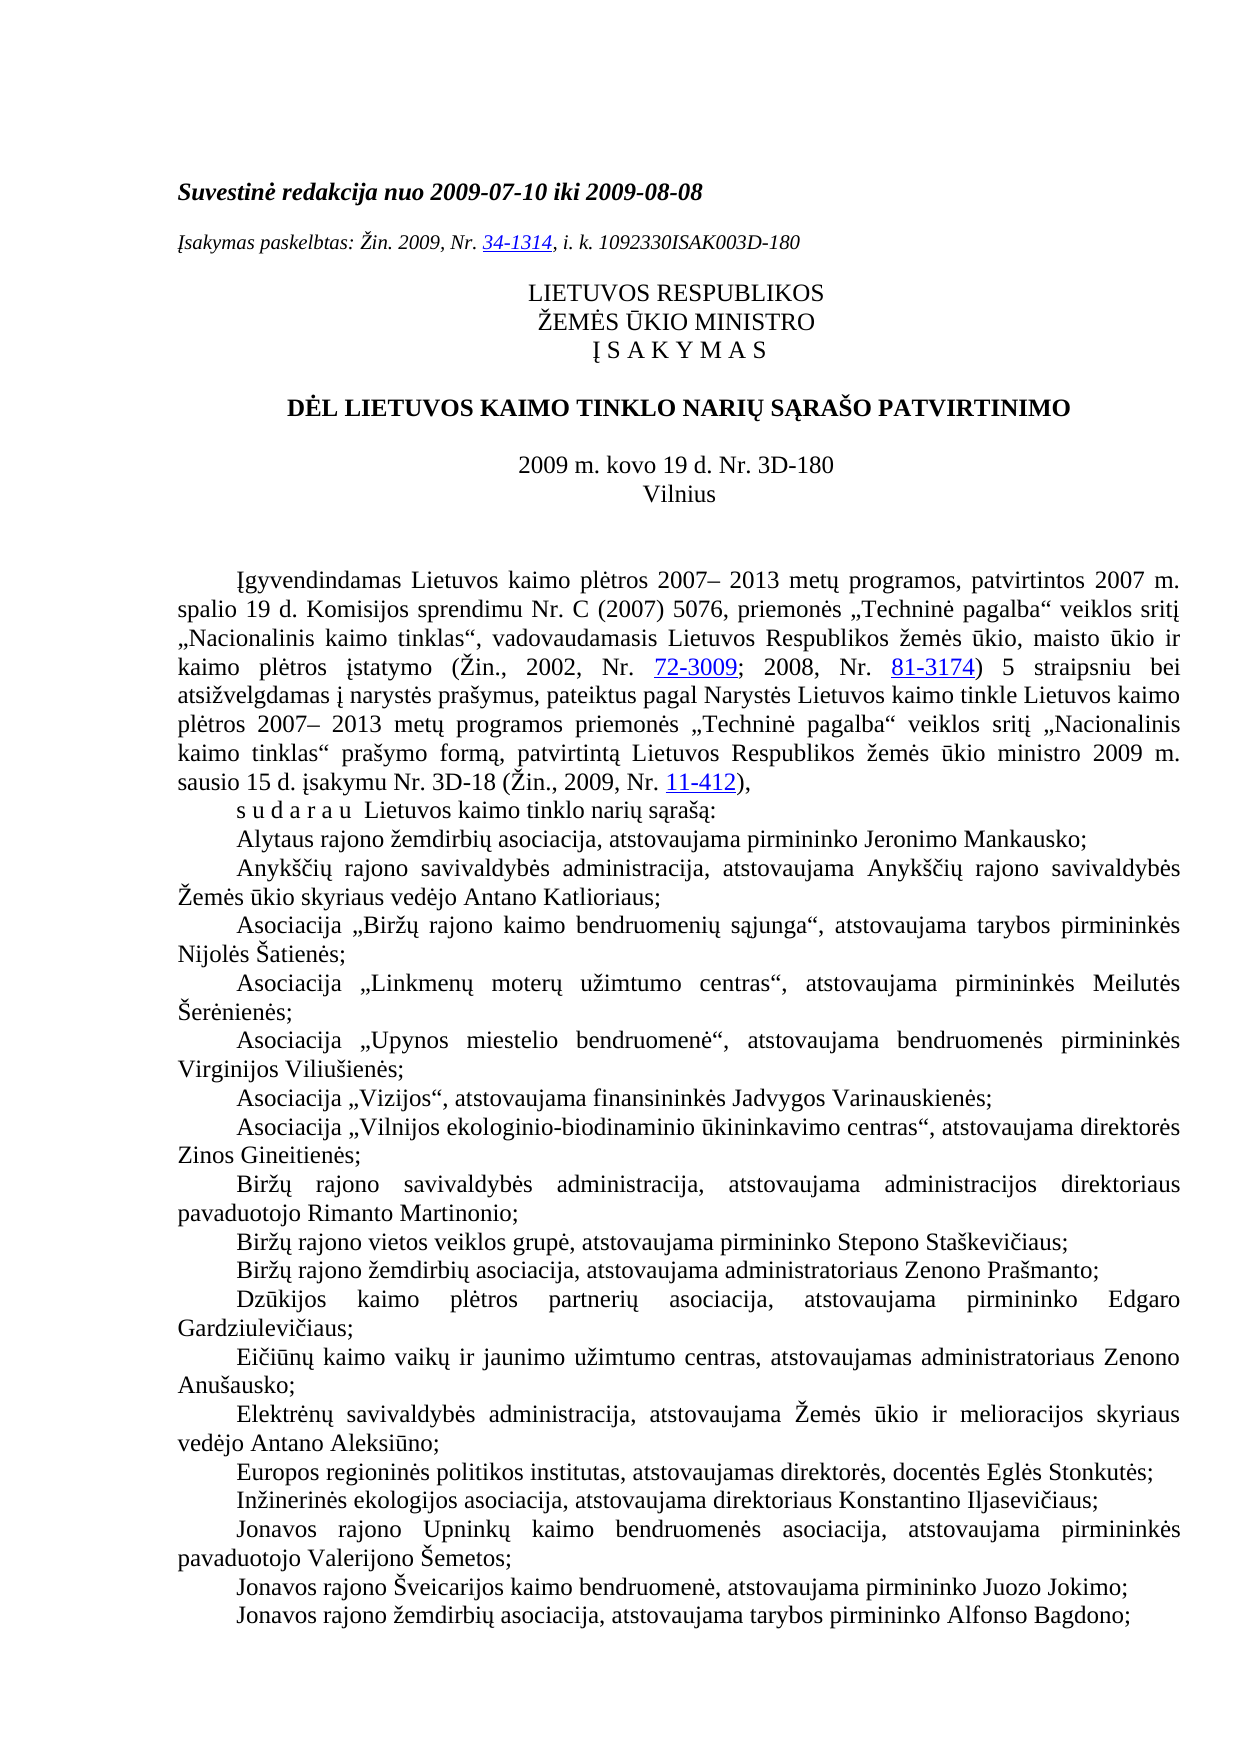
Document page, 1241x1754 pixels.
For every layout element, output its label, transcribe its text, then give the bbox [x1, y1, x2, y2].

text Europos regioninės politikos institutas, atstovaujamas direktorės, docentės Eglės Stonkutės; [177, 1457, 1181, 1486]
text Anykščių rajono savivaldybės administracija, atstovaujama Anykščių rajono savivaldybės Žemės ūkio skyriaus vedėjo Antano Katlioriaus; [177, 853, 1181, 911]
text Vilnius [177, 479, 1181, 508]
text Įgyvendindamas Lietuvos kaimo plėtros 2007– 2013 metų programos, patvirtintos 2007 m. spalio 19 d. Komisijos sprendimu Nr. C (2007) 5076, priemonės „Techninė pagalba“ veiklos sritį „Nacionalinis kaimo tinklas“, vadovaudamasis Lietuvos Respublikos žemės ūkio, maisto ūkio ir kaimo plėtros įstatymo (Žin., 2002, Nr. 72-3009; 2008, Nr. 81-3174) 5 straipsniu bei atsižvelgdamas į narystės prašymus, pateiktus pagal Narystės Lietuvos kaimo tinkle Lietuvos kaimo plėtros 2007– 2013 metų programos priemonės „Techninė pagalba“ veiklos sritį „Nacionalinis kaimo tinklas“ prašymo formą, patvirtintą Lietuvos Respublikos žemės ūkio ministro 2009 m. sausio 15 d. įsakymu Nr. 3D-18 (Žin., 2009, Nr. 11-412), [177, 566, 1181, 796]
text Suvestinė redakcija nuo 2009-07-10 iki 2009-08-08 [177, 177, 1181, 206]
text Biržų rajono savivaldybės administracija, atstovaujama administracijos direktoriaus pavaduotojo Rimanto Martinonio; [177, 1169, 1181, 1227]
text Įsakymas paskelbtas: Žin. 2009, Nr. 34-1314, i. k. 1092330ISAK003D-180 [177, 230, 1181, 254]
text sudarau Lietuvos kaimo tinklo narių sąrašą: [177, 796, 1181, 824]
text Asociacija „Vilnijos ekologinio-biodinaminio ūkininkavimo centras“, atstovaujama direktorės Zinos Gineitienės; [177, 1112, 1181, 1169]
text Biržų rajono žemdirbių asociacija, atstovaujama administratoriaus Zenono Prašmanto; [177, 1256, 1181, 1284]
text Jonavos rajono Upninkų kaimo bendruomenės asociacija, atstovaujama pirmininkės pavaduotojo Valerijono Šemetos; [177, 1514, 1181, 1572]
text LIETUVOS RESPUBLIKOS [177, 278, 1181, 307]
text Asociacija „Upynos miestelio bendruomenė“, atstovaujama bendruomenės pirmininkės Virginijos Viliušienės; [177, 1026, 1181, 1083]
text 2009 m. kovo 19 d. Nr. 3D-180 [177, 451, 1181, 479]
text Eičiūnų kaimo vaikų ir jaunimo užimtumo centras, atstovaujamas administratoriaus Zenono Anušausko; [177, 1342, 1181, 1399]
text Asociacija „Biržų rajono kaimo bendruomenių sąjunga“, atstovaujama tarybos pirmininkės Nijolės Šatienės; [177, 911, 1181, 968]
text DĖL LIETUVOS KAIMO TINKLO NARIŲ SĄRAŠO PATVIRTINIMO [177, 393, 1181, 422]
text ĮSAKYMAS [177, 336, 1181, 364]
text Elektrėnų savivaldybės administracija, atstovaujama Žemės ūkio ir melioracijos skyriaus vedėjo Antano Aleksiūno; [177, 1399, 1181, 1457]
text Asociacija „Linkmenų moterų užimtumo centras“, atstovaujama pirmininkės Meilutės Šerėnienės; [177, 968, 1181, 1026]
text Jonavos rajono žemdirbių asociacija, atstovaujama tarybos pirmininko Alfonso Bagdono; [177, 1601, 1181, 1629]
text Jonavos rajono Šveicarijos kaimo bendruomenė, atstovaujama pirmininko Juozo Jokimo; [177, 1572, 1181, 1601]
text Inžinerinės ekologijos asociacija, atstovaujama direktoriaus Konstantino Iljasevičiaus; [177, 1486, 1181, 1514]
text Biržų rajono vietos veiklos grupė, atstovaujama pirmininko Stepono Staškevičiaus; [177, 1227, 1181, 1256]
text Alytaus rajono žemdirbių asociacija, atstovaujama pirmininko Jeronimo Mankausko; [177, 824, 1181, 853]
text Dzūkijos kaimo plėtros partnerių asociacija, atstovaujama pirmininko Edgaro Gardziulevičiaus; [177, 1284, 1181, 1342]
text Asociacija „Vizijos“, atstovaujama finansininkės Jadvygos Varinauskienės; [177, 1083, 1181, 1112]
text ŽEMĖS ŪKIO MINISTRO [177, 307, 1181, 336]
